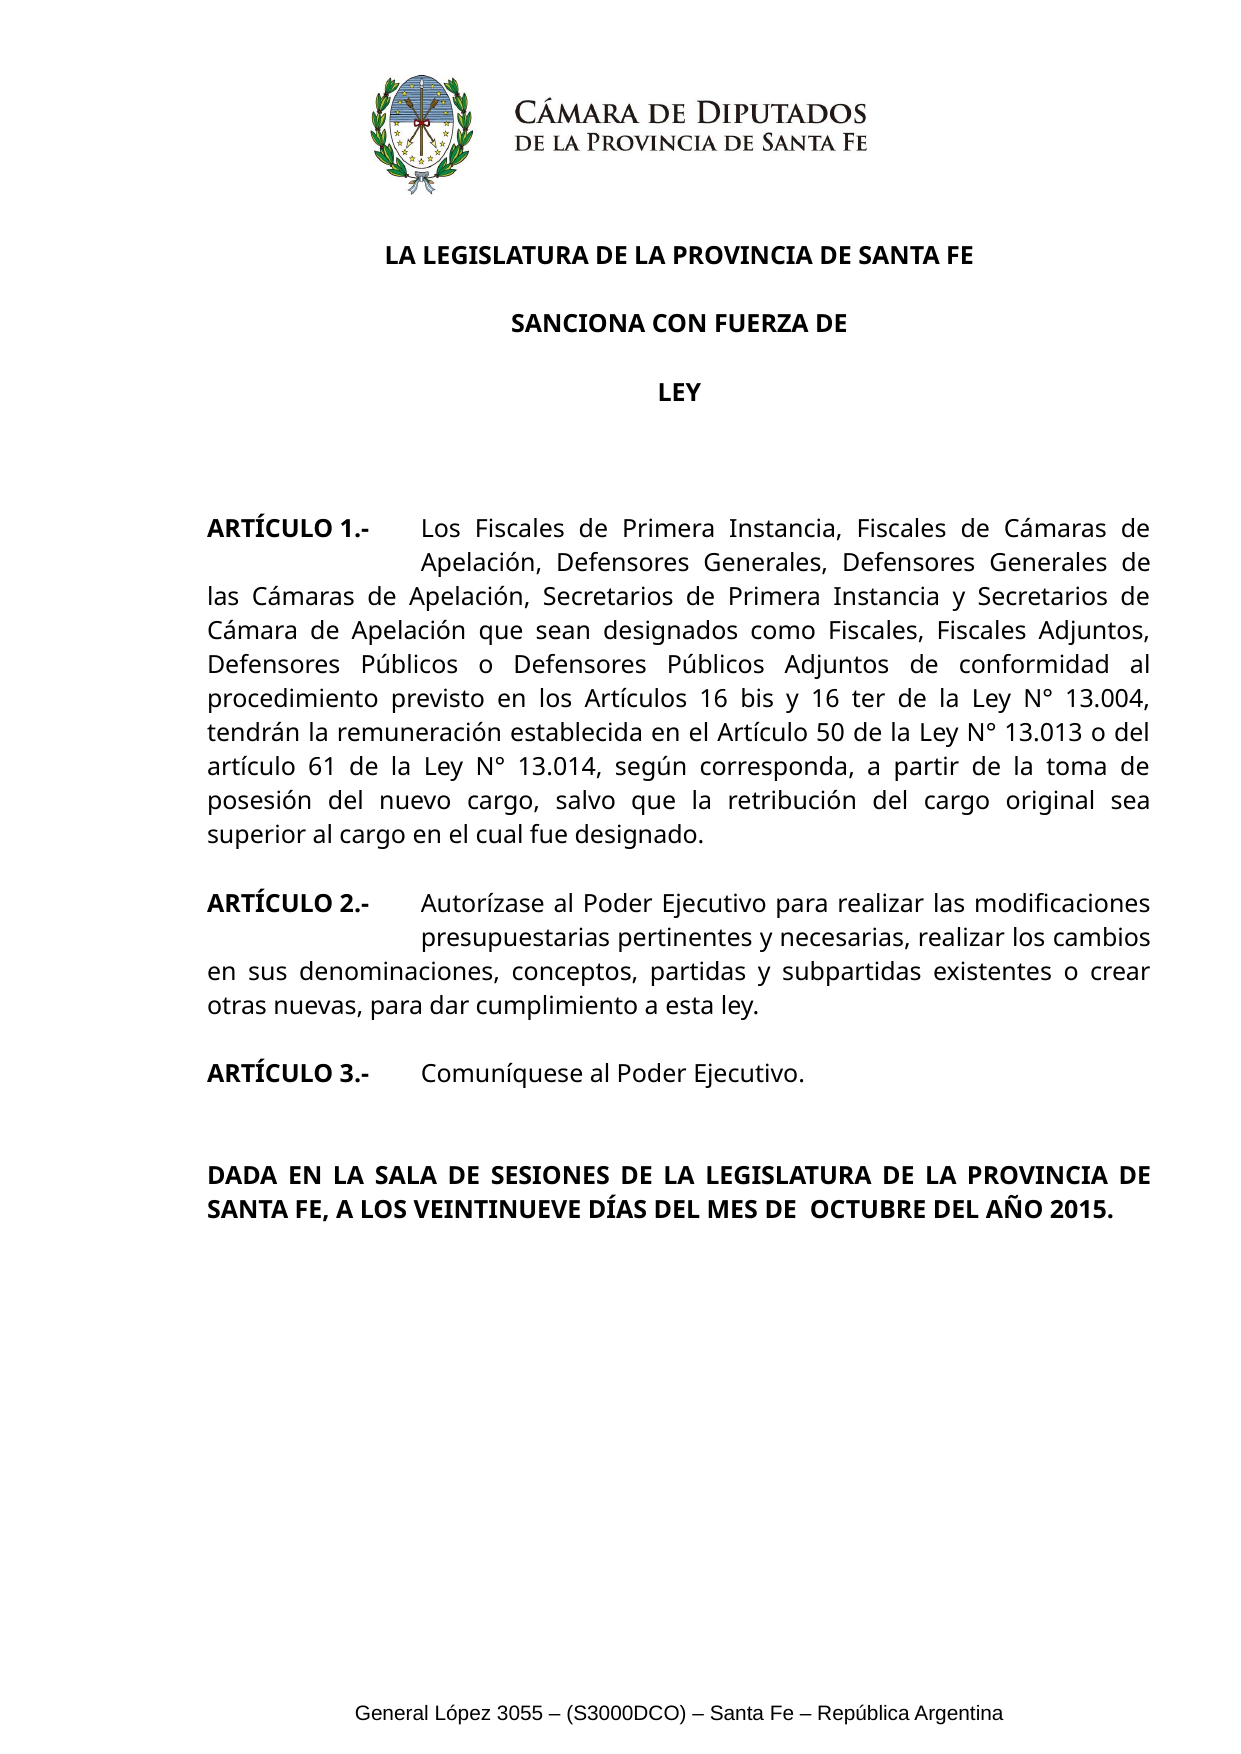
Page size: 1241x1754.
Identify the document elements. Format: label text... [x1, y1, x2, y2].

text Los Fiscales de Primera Instancia, Fiscales de Cámaras de Apelación, Defensores Generales, Defensores Generales de las Cámaras de Apelación, Secretarios de Primera Instancia y Secretarios de Cámara de Apelación que sean designados como Fiscales, Fiscales Adjuntos, Defensores Públicos o Defensores Públicos Adjuntos de conformidad al procedimiento previsto en los Artículos 16 bis y 16 ter de la Ley N° 13.004, tendrán la remuneración establecida en el Artículo 50 de la Ley N° 13.013 o del artículo 61 de la Ley N° 13.014, según corresponda, a partir de la toma de posesión del nuevo cargo, salvo que la retribución del cargo original sea superior al cargo en el cual fue designado. [207, 511, 1152, 851]
text DADA EN LA SALA DE SESIONES DE LA LEGISLATURA DE LA PROVINCIA DE SANTA FE, A LOS VEINTINUEVE DÍAS DEL MES DE OCTUBRE DEL AÑO 2015. [207, 1158, 1152, 1226]
table_header ARTÍCULO 1.- [207, 511, 421, 561]
text Comuníquese al Poder Ejecutivo. [421, 1056, 1152, 1089]
text SANCIONA CON FUERZA DE [207, 306, 1152, 340]
table_header ARTÍCULO 2.- [207, 885, 421, 935]
table_header ARTÍCULO 3.- [207, 1056, 421, 1106]
text LA LEGISLATURA DE LA PROVINCIA DE SANTA FE [207, 238, 1152, 272]
text LEY [207, 374, 1152, 408]
picture [370, 75, 867, 199]
text Autorízase al Poder Ejecutivo para realizar las modificaciones presupuestarias pertinentes y necesarias, realizar los cambios en sus denominaciones, conceptos, partidas y subpartidas existentes o crear otras nuevas, para dar cumplimiento a esta ley. [207, 885, 1152, 1021]
